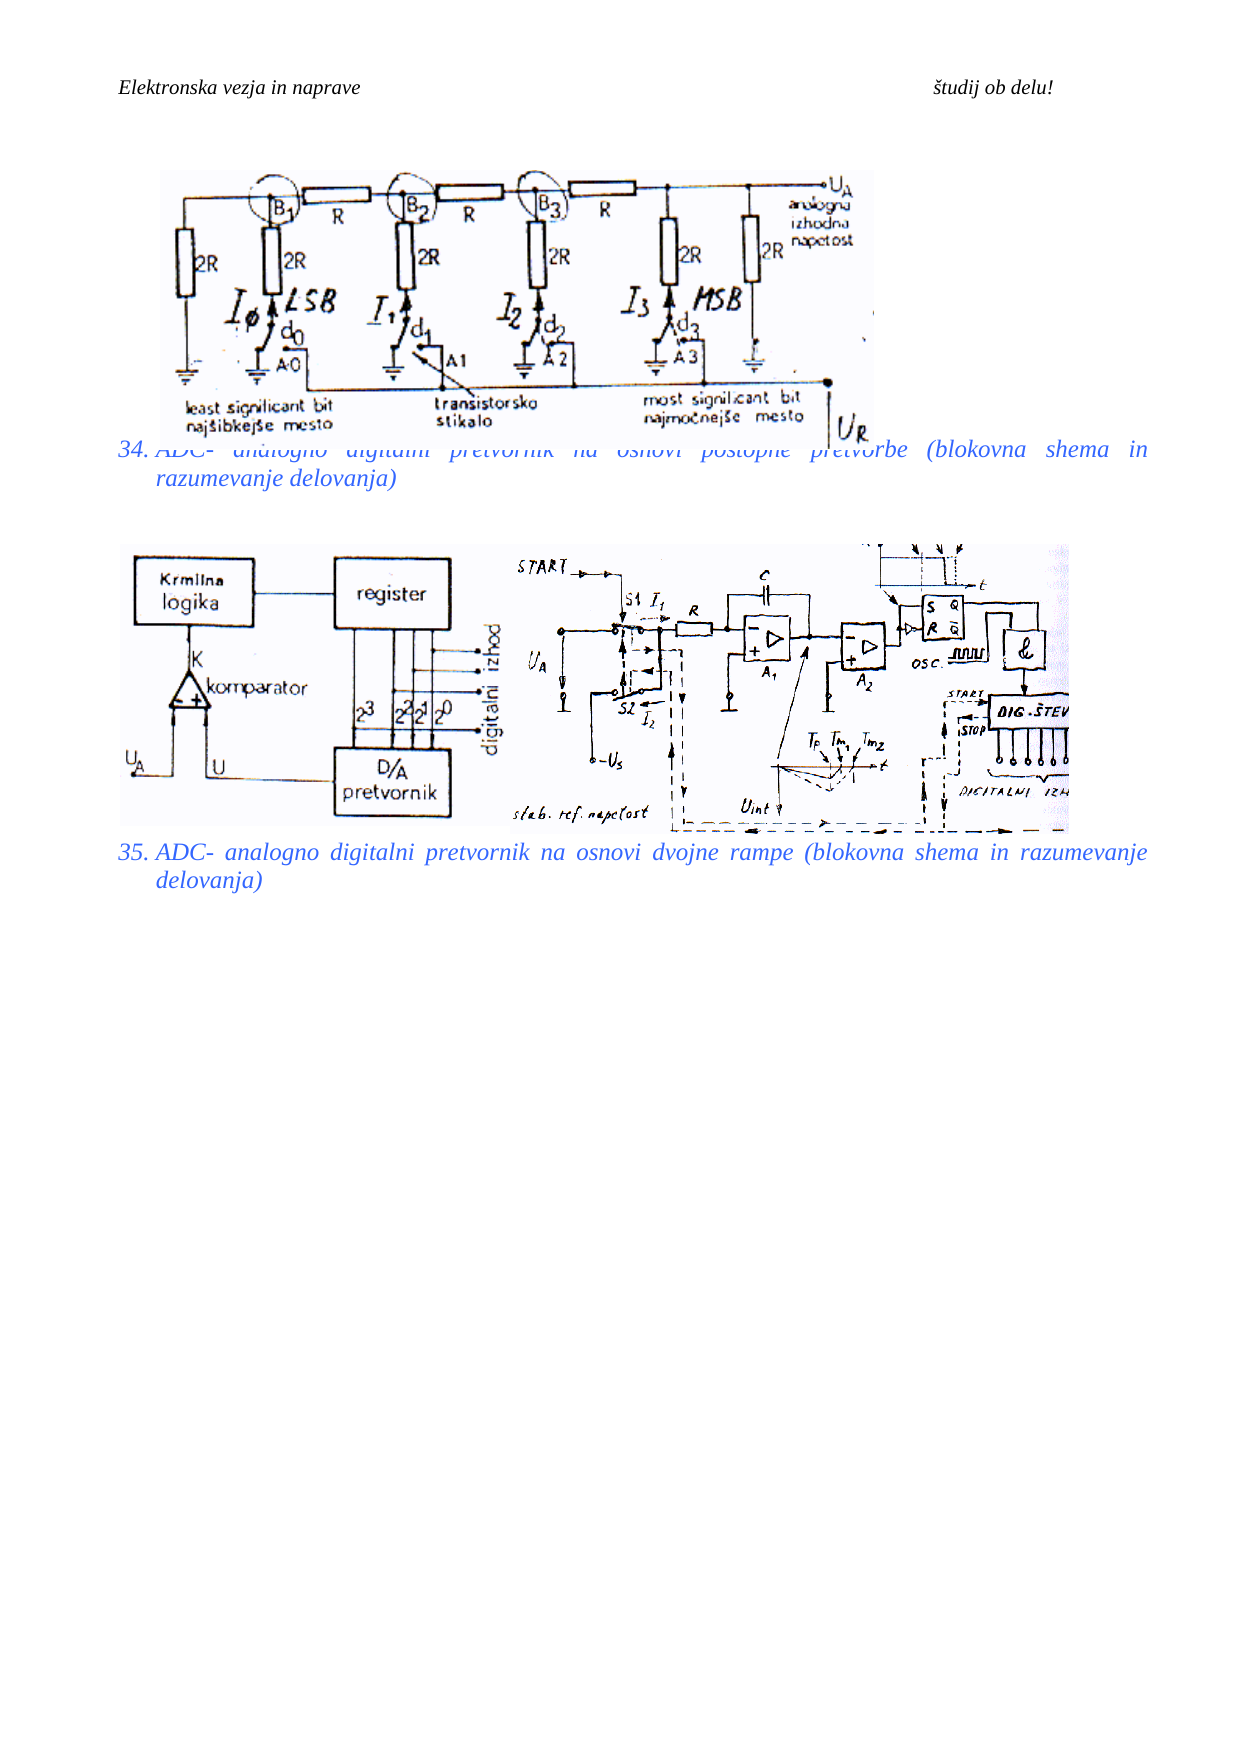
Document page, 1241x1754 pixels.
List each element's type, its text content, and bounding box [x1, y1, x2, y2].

list ADC- analogno digitalni pretvornik na osnovi dvojne rampe (blokovna shema in razumevanje delovanja) [118, 837, 1152, 894]
picture [160, 170, 874, 449]
picture [120, 544, 1069, 834]
list ADC- analogno digitalni pretvornik na osnovi postopne pretvorbe (blokovna shema in razumevanje delovanja) [118, 434, 1152, 492]
